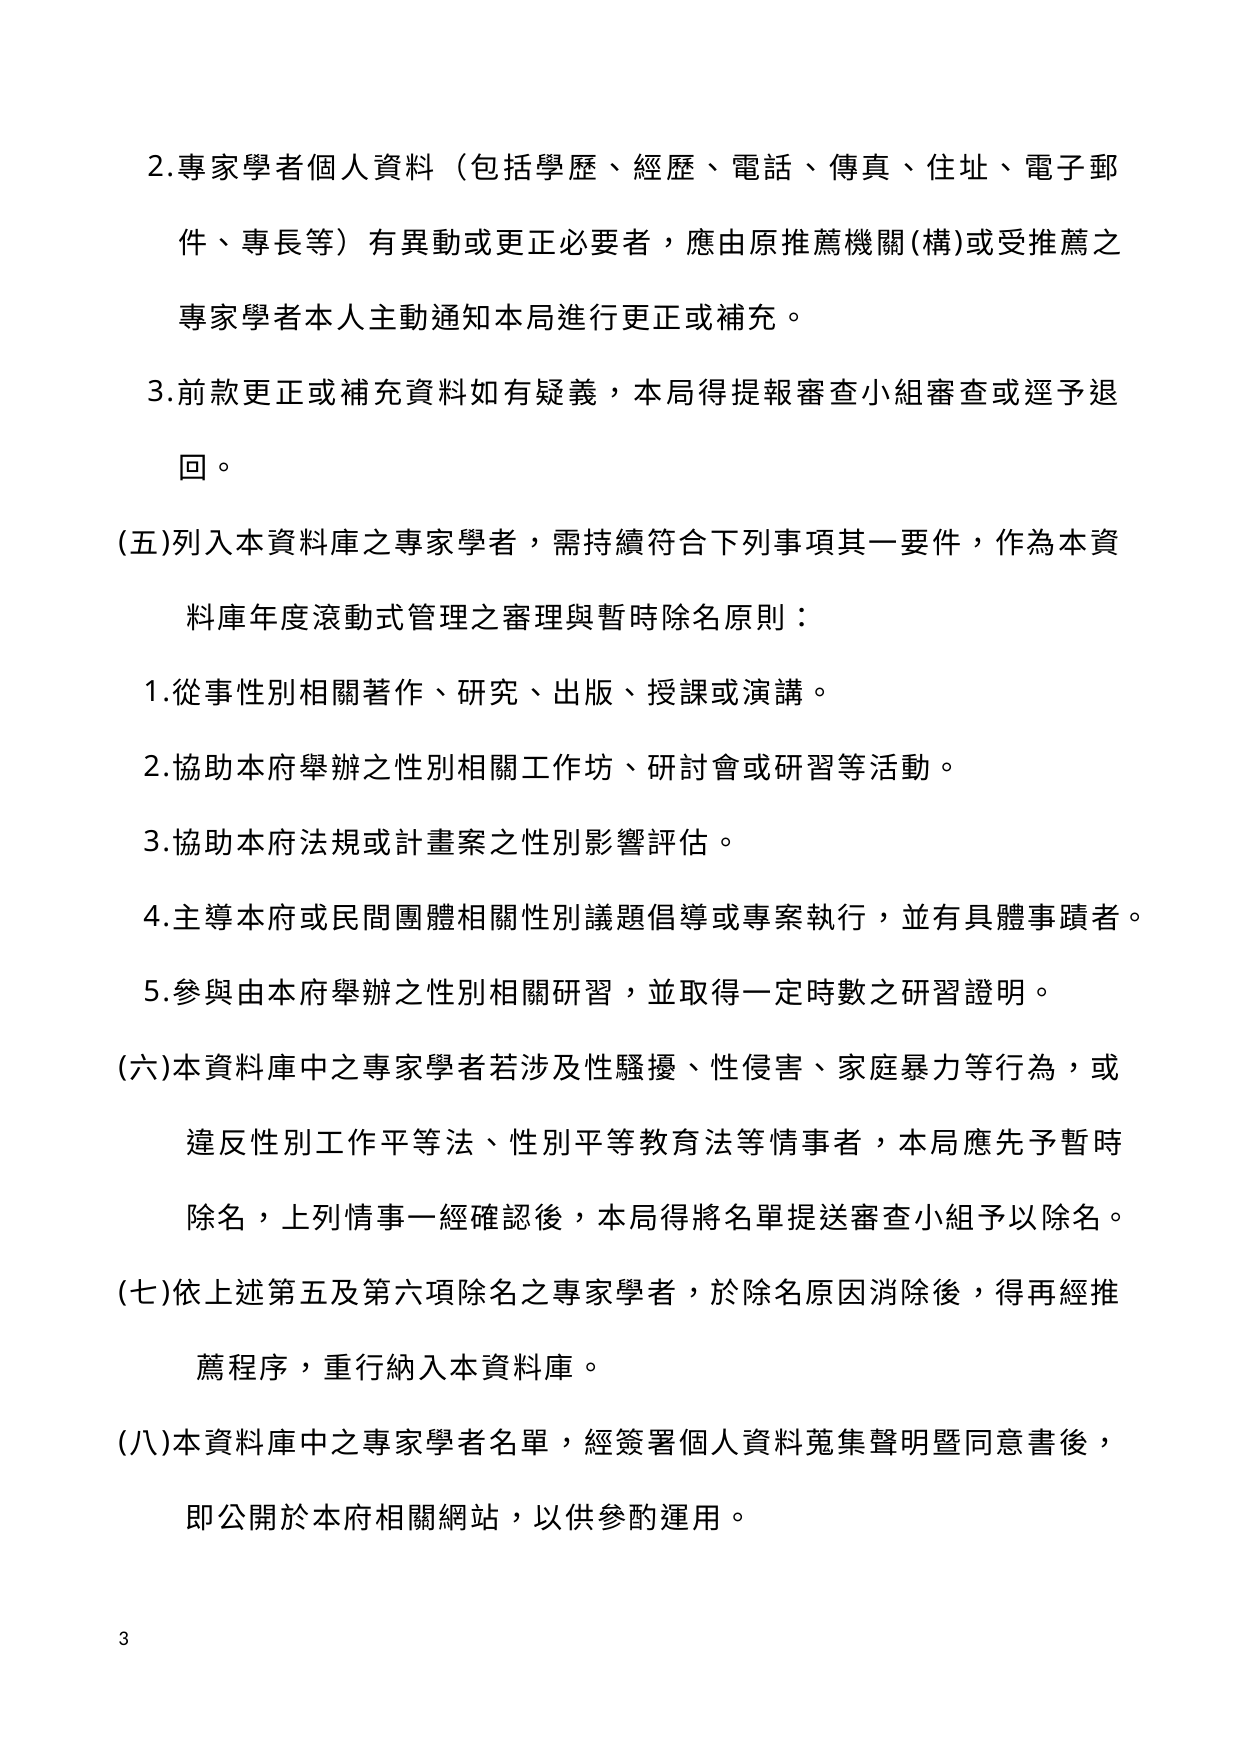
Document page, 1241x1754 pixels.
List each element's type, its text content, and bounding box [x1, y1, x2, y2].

text 4.主導本府或民間團體相關性別議題倡導或專案執行，並有具體事蹟者。 [143, 872, 1122, 947]
text 5.參與由本府舉辦之性別相關研習，並取得一定時數之研習證明。 [143, 947, 1122, 1022]
text 2.協助本府舉辦之性別相關工作坊、研討會或研習等活動。 [143, 722, 1122, 797]
text 3.前款更正或補充資料如有疑義，本局得提報審查小組審查或逕予退回。 [147, 347, 1122, 497]
text 1.從事性別相關著作、研究、出版、授課或演講。 [143, 647, 1122, 722]
text (五)列入本資料庫之專家學者，需持續符合下列事項其一要件，作為本資料庫年度滾動式管理之審理與暫時除名原則： [118, 497, 1122, 647]
text (八)本資料庫中之專家學者名單，經簽署個人資料蒐集聲明暨同意書後，即公開於本府相關網站，以供參酌運用。 [118, 1397, 1122, 1547]
text (六)本資料庫中之專家學者若涉及性騷擾、性侵害、家庭暴力等行為，或違反性別工作平等法、性別平等教育法等情事者，本局應先予暫時除名，上列情事一經確認後，本局得將名單提送審查小組予以除名。 [118, 1022, 1122, 1247]
text 2.專家學者個人資料（包括學歷、經歷、電話、傳真、住址、電子郵件、專長等）有異動或更正必要者，應由原推薦機關(構)或受推薦之專家學者本人主動通知本局進行更正或補充。 [147, 122, 1122, 347]
text (七)依上述第五及第六項除名之專家學者，於除名原因消除後，得再經推薦程序，重行納入本資料庫。 [118, 1247, 1122, 1397]
text 3.協助本府法規或計畫案之性別影響評估。 [143, 797, 1122, 872]
